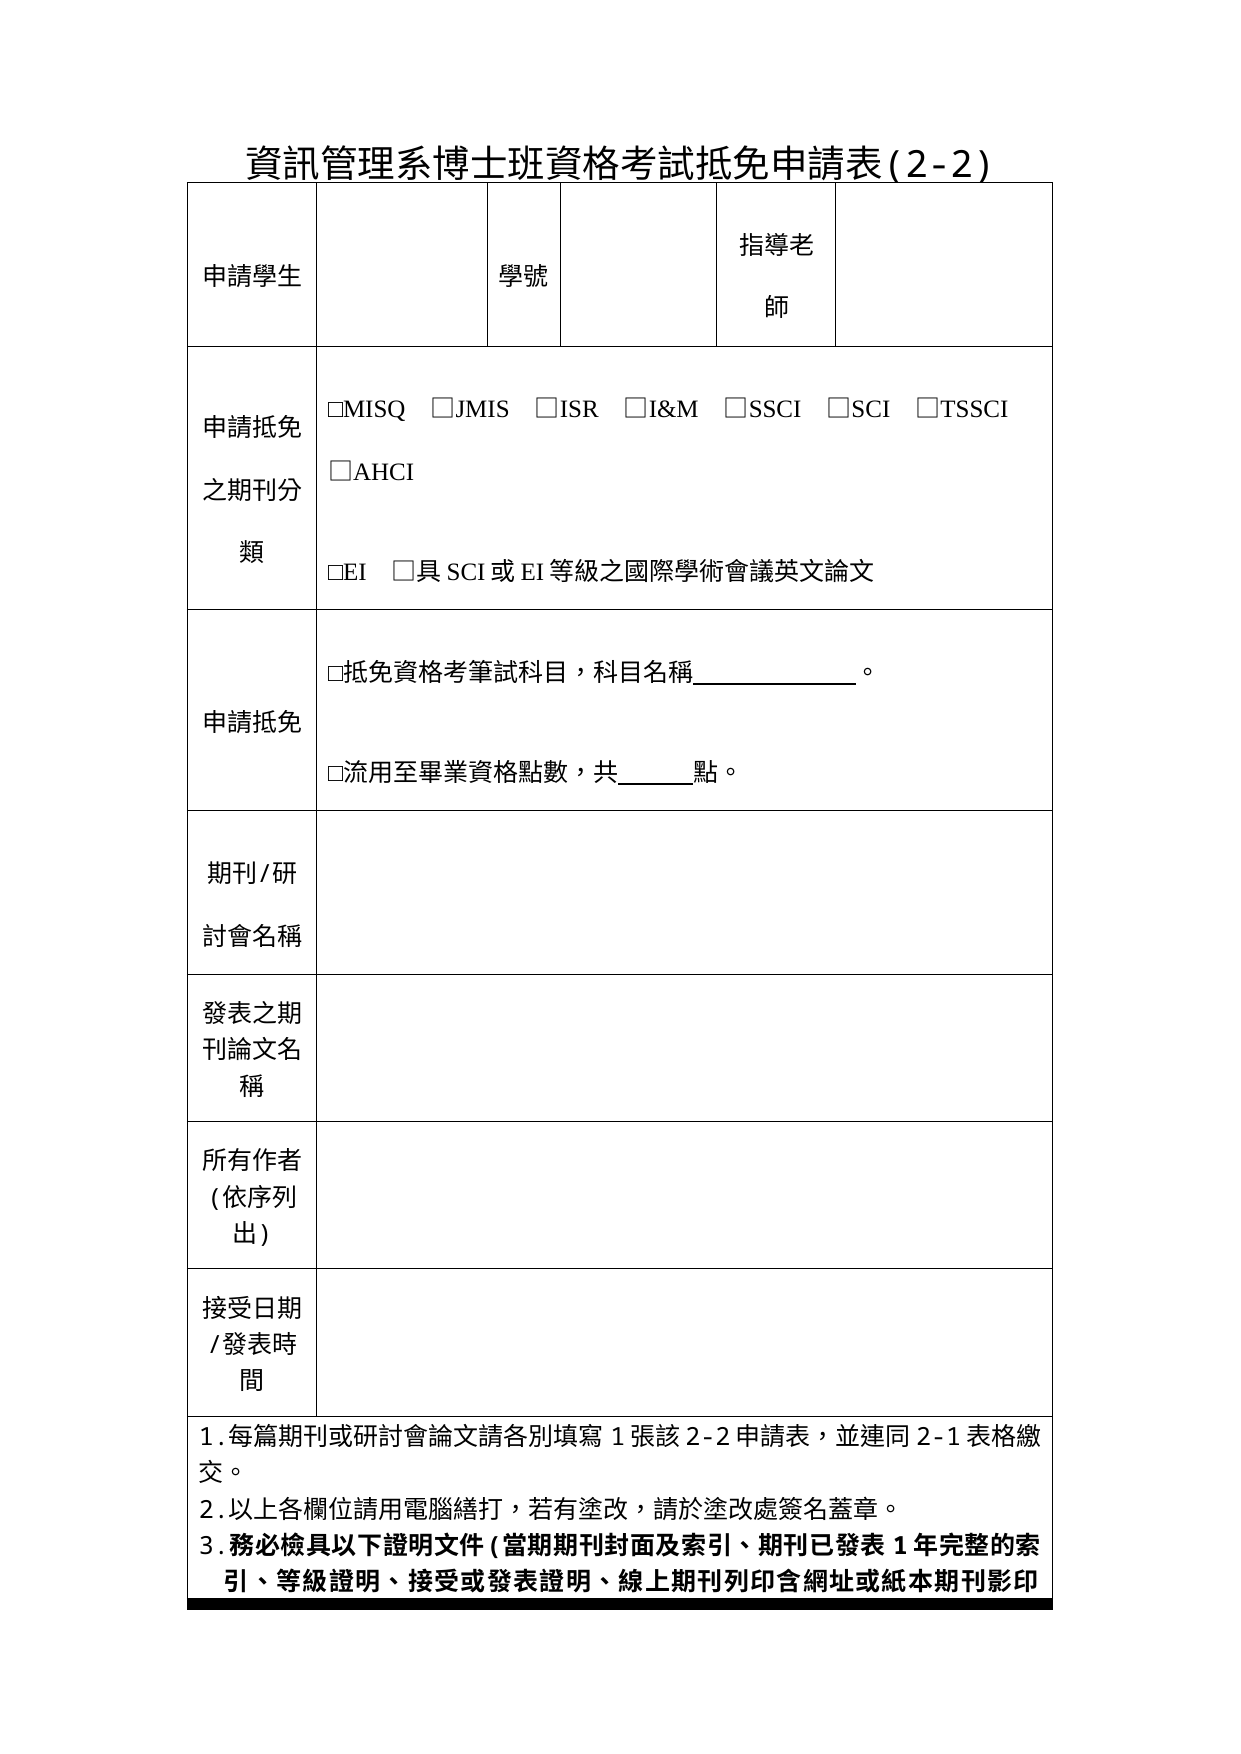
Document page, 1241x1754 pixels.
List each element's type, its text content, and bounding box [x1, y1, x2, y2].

table_header [836, 183, 1052, 346]
table_header 學號 [488, 183, 560, 346]
table_header 指導老師 [717, 183, 835, 346]
table_cell 接受日期/發表時間 [188, 1269, 316, 1416]
table_cell 所有作者(依序列出) [188, 1122, 316, 1268]
table_header 申請學生 [188, 183, 316, 346]
table_cell □抵免資格考筆試科目，科目名稱 。 □流用至畢業資格點數，共 點。 [317, 610, 1052, 810]
table_cell [317, 1269, 1052, 1416]
table_header [561, 183, 716, 346]
table_cell 申請抵免之期刊分類 [188, 347, 316, 609]
table_cell [317, 975, 1052, 1121]
table_cell 發表之期刊論文名稱 [188, 975, 316, 1121]
table_cell 1.每篇期刊或研討會論文請各別填寫1張該2-2申請表，並連同2-1表格繳交。 2.以上各欄位請用電腦繕打，若有塗改，請於塗改處簽名蓋章。 3.務必檢具以下證明文件(當期期刊封面及索引、期刊已發表1年完整的索引、等級證明、接受或發表證明、線上期刊列印含網址或紙本期刊影印 [188, 1417, 1052, 1598]
table_cell □MISQ □JMIS □ISR □I&M □SSCI □SCI □TSSCI □AHCI □EI □具SCI或EI等級之國際學術會議英文論文 [317, 347, 1052, 609]
table_cell 申請抵免 [188, 610, 316, 810]
table_cell [317, 1122, 1052, 1268]
table_header [317, 183, 487, 346]
table_cell 期刊/研討會名稱 [188, 811, 316, 974]
table_cell [317, 811, 1052, 974]
text 資訊管理系博士班資格考試抵免申請表(2-2) [187, 119, 1053, 182]
